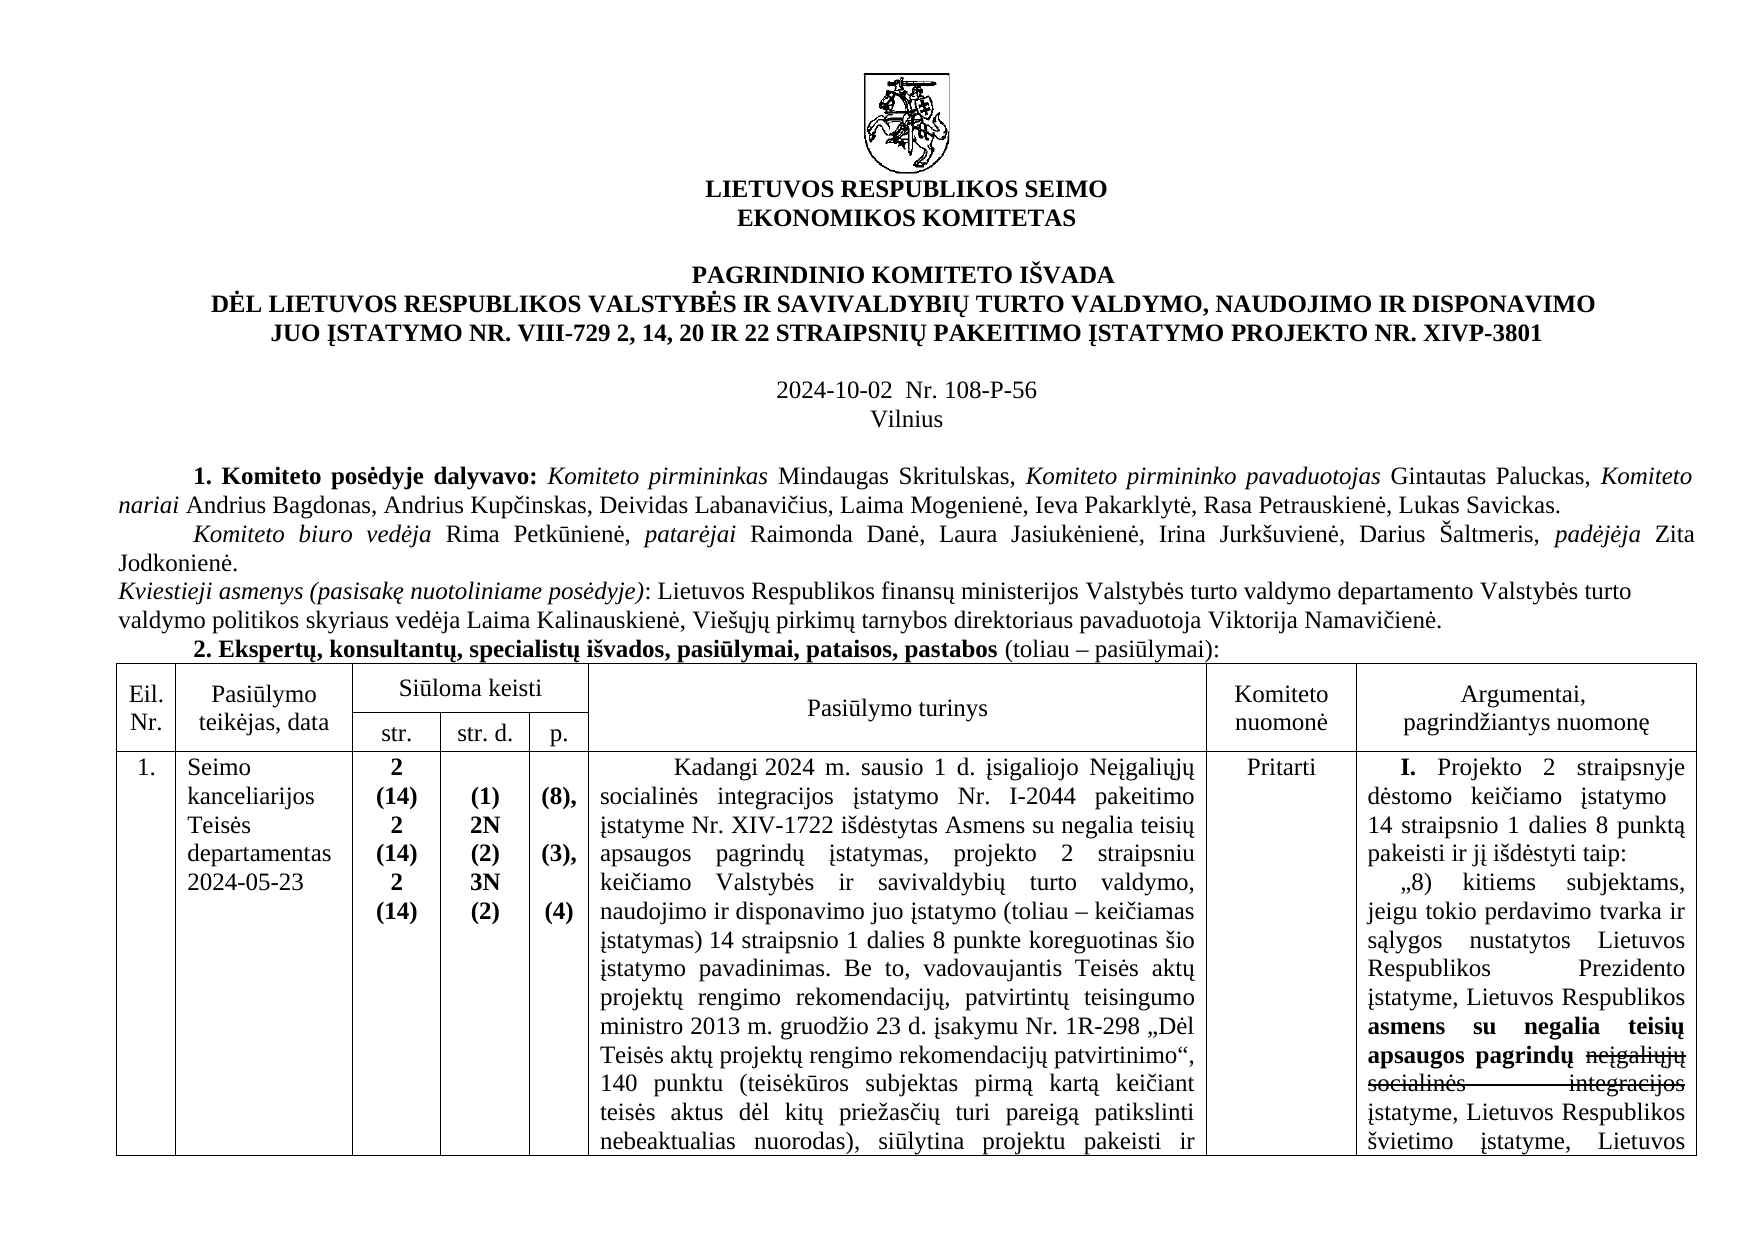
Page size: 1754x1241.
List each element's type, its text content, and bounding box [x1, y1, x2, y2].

text Kviestieji asmenys (pasisakę nuotoliniame posėdyje): Lietuvos Respublikos finansų ministerijos Valstybės turto valdymo departamento Valstybės turto valdymo politikos skyriaus vedėja Laima Kalinauskienė, Viešųjų pirkimų tarnybos direktoriaus pavaduotoja Viktorija Namavičienė. [118, 576, 1695, 634]
table_cell I. Projekto 2 straipsnyje dėstomo keičiamo įstatymo 14 straipsnio 1 dalies 8 punktą pakeisti ir jį išdėstyti taip: „8) kitiems subjektams, jeigu tokio perdavimo tvarka ir sąlygos nustatytos Lietuvos Respublikos Prezidento įstatyme, Lietuvos Respublikos asmens su negalia teisių apsaugos pagrindų neįgaliųjų socialinės integracijos įstatyme, Lietuvos Respublikos švietimo įstatyme, Lietuvos [1357, 752, 1696, 1155]
table_cell 2 (14) 2 (14) 2 (14) [353, 752, 440, 1155]
table_cell Pritarti [1207, 752, 1356, 1155]
table_cell (8), (3), (4) [530, 752, 588, 1155]
subtitle PAGRINDINIO KOMITETO IŠVADA [118, 260, 1695, 289]
table_header Komiteto nuomonė [1207, 664, 1356, 751]
text DĖL LIETUVOS RESPUBLIKOS VALSTYBĖS IR SAVIVALDYBIŲ TURTO VALDYMO, NAUDOJIMO IR DISPONAVIMO JUO ĮSTATYMO NR. VIII-729 2, 14, 20 IR 22 STRAIPSNIŲ PAKEITIMO ĮSTATYMO PROJEKTO Nr. xivp-3801 [118, 289, 1695, 346]
text Komiteto biuro vedėja Rima Petkūnienė, patarėjai Raimonda Danė, Laura Jasiukėnienė, Irina Jurkšuvienė, Darius Šaltmeris, padėjėja Zita Jodkonienė. [118, 519, 1695, 576]
text 2024-10-02 Nr. 108-P-56 [118, 375, 1695, 404]
table_cell 1. [117, 752, 175, 1155]
table_header Eil. Nr. [117, 664, 175, 751]
table_cell Seimo kanceliarijos Teisės departamentas 2024-05-23 [176, 752, 352, 1155]
text EKONOMIKOS komitetas [118, 203, 1695, 231]
table_header Pasiūlymo teikėjas, data [176, 664, 352, 751]
subtitle 2. Ekspertų, konsultantų, specialistų išvados, pasiūlymai, pataisos, pastabos (toliau – pasiūlymai): [118, 634, 1695, 663]
table_cell Kadangi 2024 m. sausio 1 d. įsigaliojo Neįgaliųjų socialinės integracijos įstatymo Nr. I-2044 pakeitimo įstatyme Nr. XIV-1722 išdėstytas Asmens su negalia teisių apsaugos pagrindų įstatymas, projekto 2 straipsniu keičiamo Valstybės ir savivaldybių turto valdymo, naudojimo ir disponavimo juo įstatymo (toliau – keičiamas įstatymas) 14 straipsnio 1 dalies 8 punkte koreguotinas šio įstatymo pavadinimas. Be to, vadovaujantis Teisės aktų projektų rengimo rekomendacijų, patvirtintų teisingumo ministro 2013 m. gruodžio 23 d. įsakymu Nr. 1R-298 „Dėl Teisės aktų projektų rengimo rekomendacijų patvirtinimo“, 140 punktu (teisėkūros subjektas pirmą kartą keičiant teisės aktus dėl kitų priežasčių turi pareigą patikslinti nebeaktualias nuorodas), siūlytina projektu pakeisti ir [589, 752, 1206, 1155]
table_cell str. d. [441, 713, 529, 751]
table_cell (1) 2N (2) 3N (2) [441, 752, 529, 1155]
table_header Siūloma keisti [353, 664, 588, 712]
text Vilnius [118, 404, 1695, 433]
table_cell str. [353, 713, 440, 751]
table_header Argumentai, pagrindžiantys nuomonę [1357, 664, 1696, 751]
table_cell p. [530, 713, 588, 751]
text LIETUVOS RESPUBLIKOS SEIMO [118, 174, 1695, 203]
table_header Pasiūlymo turinys [589, 664, 1206, 751]
text 1. Komiteto posėdyje dalyvavo: Komiteto pirmininkas Mindaugas Skritulskas, Komiteto pirmininko pavaduotojas Gintautas Paluckas, Komiteto nariai Andrius Bagdonas, Andrius Kupčinskas, Deividas Labanavičius, Laima Mogenienė, Ieva Pakarklytė, Rasa Petrauskienė, Lukas Savickas. [118, 461, 1695, 519]
